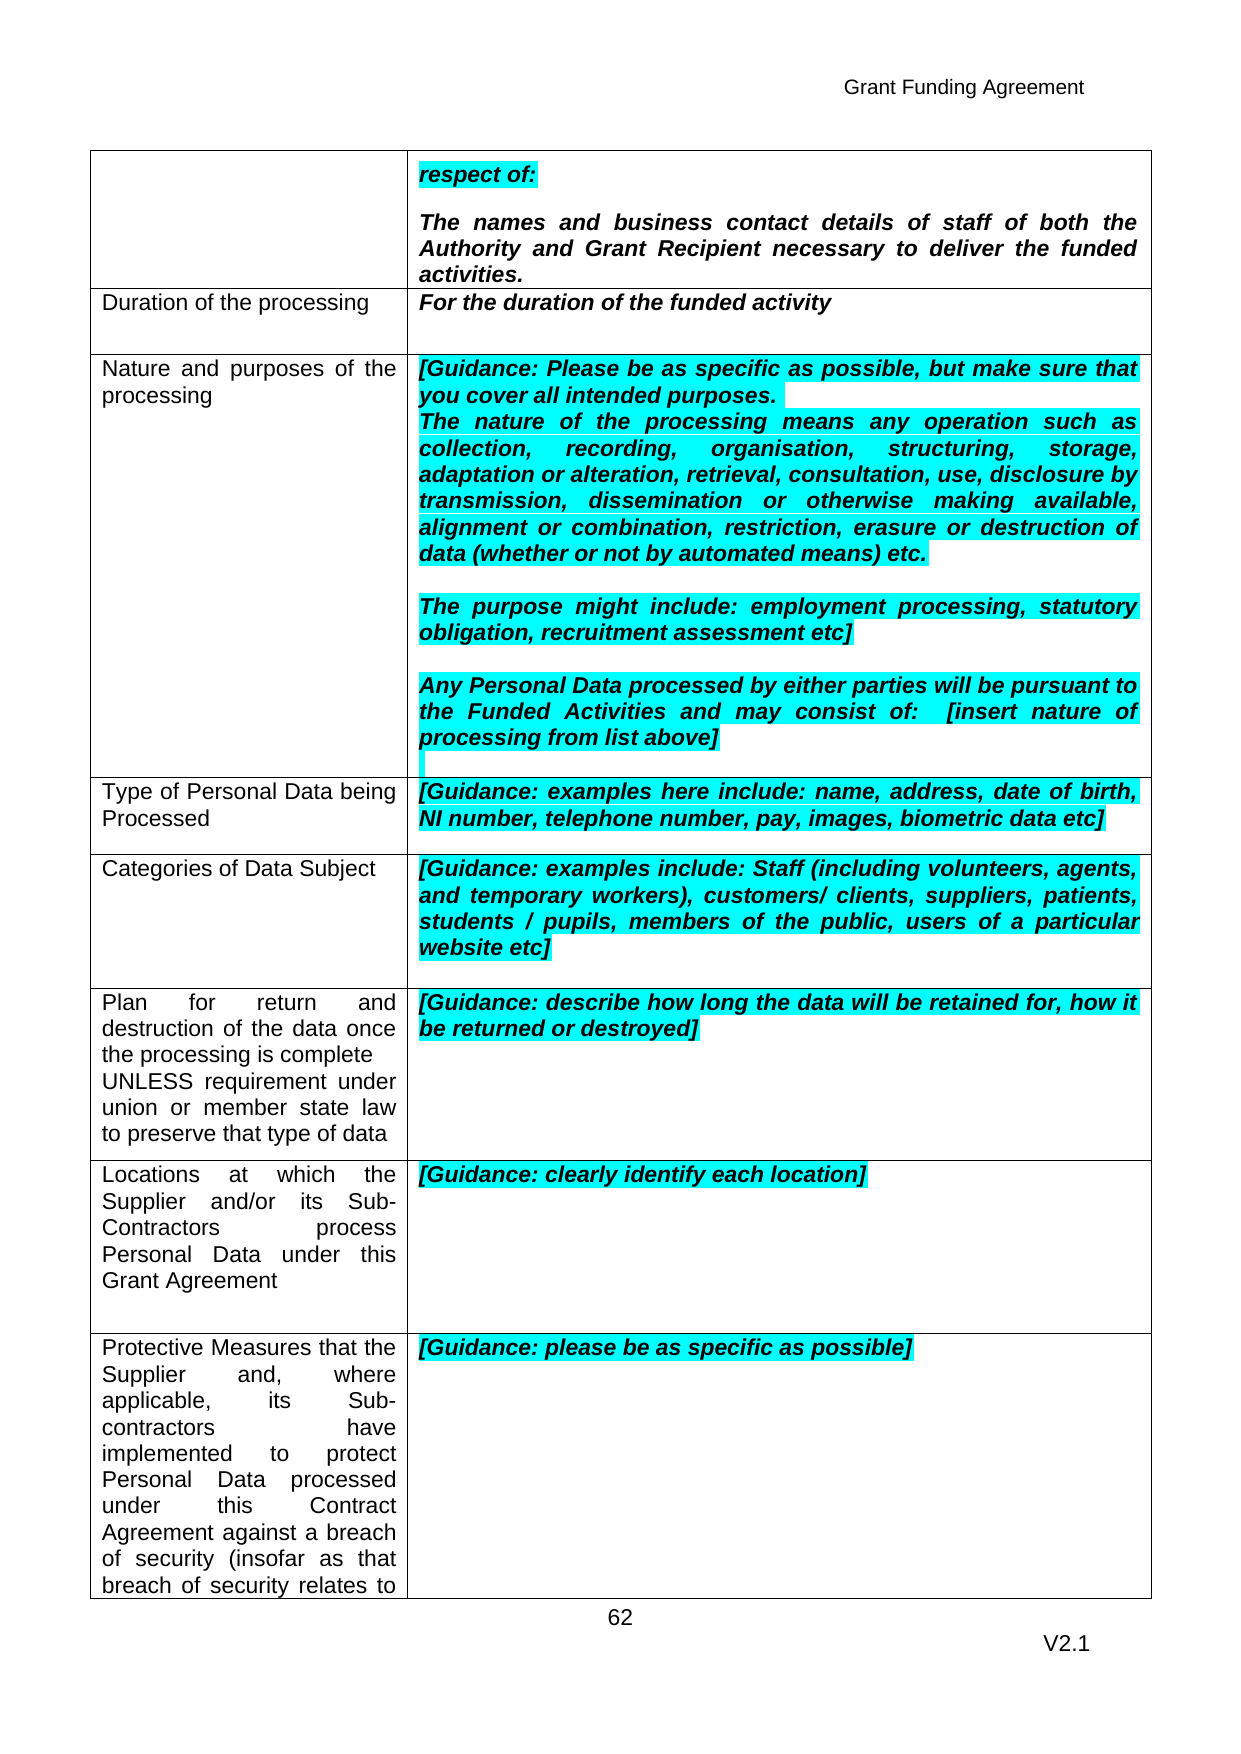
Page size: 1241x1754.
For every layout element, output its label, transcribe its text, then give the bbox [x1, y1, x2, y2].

table_cell [91, 151, 407, 288]
table_cell Categories of Data Subject [91, 855, 407, 987]
table_cell Plan for return and destruction of the data once the processing is complete UNLESS requirement under union or member state law to preserve that type of data [91, 989, 407, 1160]
table_cell [Guidance: please be as specific as possible] [408, 1334, 1151, 1598]
table_cell [Guidance: examples include: Staff (including volunteers, agents, and temporary workers), customers/ clients, suppliers, patients, students / pupils, members of the public, users of a particular website etc] [408, 855, 1151, 987]
table_cell Nature and purposes of the processing [91, 355, 407, 777]
table_cell [Guidance: clearly identify each location] [408, 1161, 1151, 1333]
table_cell [Guidance: describe how long the data will be retained for, how it be returned or destroyed] [408, 989, 1151, 1160]
table_cell [Guidance: examples here include: name, address, date of birth, NI number, telephone number, pay, images, biometric data etc] [408, 778, 1151, 854]
table_cell For the duration of the funded activity [408, 289, 1151, 354]
table_cell Protective Measures that the Supplier and, where applicable, its Sub-contractors have implemented to protect Personal Data processed under this Contract Agreement against a breach of security (insofar as that breach of security relates to [91, 1334, 407, 1598]
table_cell Duration of the processing [91, 289, 407, 354]
table_cell Locations at which the Supplier and/or its Sub-Contractors process Personal Data under this Grant Agreement [91, 1161, 407, 1333]
table_cell Type of Personal Data being Processed [91, 778, 407, 854]
table_cell respect of: The names and business contact details of staff of both the Authority and Grant Recipient necessary to deliver the funded activities. [408, 151, 1151, 288]
table_cell [Guidance: Please be as specific as possible, but make sure that you cover all intended purposes. The nature of the processing means any operation such as collection, recording, organisation, structuring, storage, adaptation or alteration, retrieval, consultation, use, disclosure by transmission, dissemination or otherwise making available, alignment or combination, restriction, erasure or destruction of data (whether or not by automated means) etc. The purpose might include: employment processing, statutory obligation, recruitment assessment etc] Any Personal Data processed by either parties will be pursuant to the Funded Activities and may consist of: [insert nature of processing from list above] [408, 355, 1151, 777]
